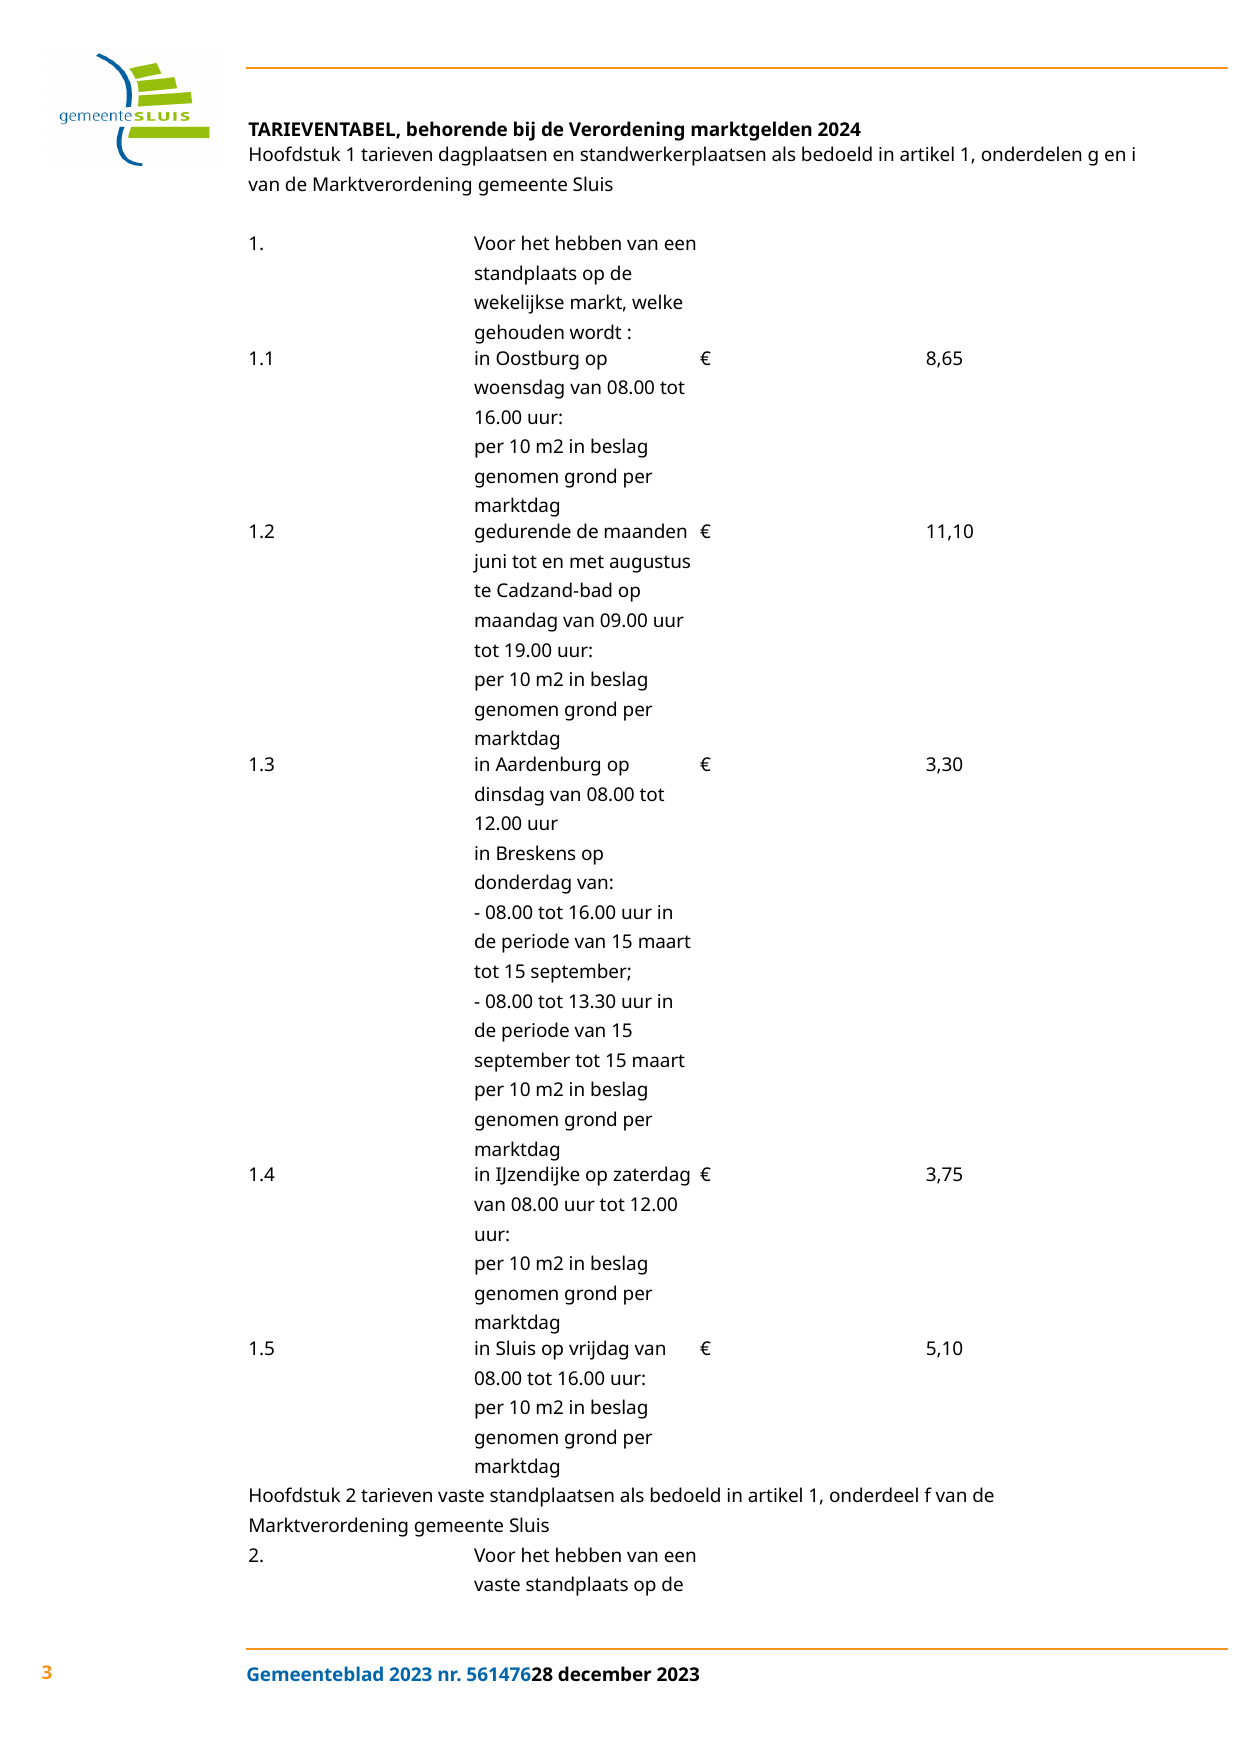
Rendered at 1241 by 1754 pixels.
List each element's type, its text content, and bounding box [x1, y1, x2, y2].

table_cell € [700, 1162, 926, 1335]
table_header Voor het hebben van een vaste standplaats op de [474, 1542, 700, 1597]
table_cell in IJzendijke op zaterdag van 08.00 uur tot 12.00 uur: per 10 m2 in beslag genomen grond per marktdag [474, 1162, 700, 1335]
table_cell gedurende de maanden juni tot en met augustus te Cadzand-bad op maandag van 09.00 uur tot 19.00 uur: per 10 m2 in beslag genomen grond per marktdag [474, 519, 700, 751]
table_header 2. [248, 1542, 474, 1597]
table_header [700, 230, 926, 345]
text TARIEVENTABEL, behorende bij de Verordening marktgelden 2024 [248, 116, 1152, 141]
table_cell 1.1 [248, 345, 474, 518]
table_cell 1.2 [248, 519, 474, 751]
table_cell 3,30 [926, 751, 1152, 1162]
table_header Voor het hebben van een standplaats op de wekelijkse markt, welke gehouden wordt : [474, 230, 700, 345]
text Hoofdstuk 1 tarieven dagplaatsen en standwerkerplaatsen als bedoeld in artikel 1, onderdelen g en i van de Marktverordening gemeente Sluis [248, 141, 1152, 197]
table_cell 8,65 [926, 345, 1152, 518]
table_cell € [700, 1335, 926, 1479]
table_cell in Sluis op vrijdag van 08.00 tot 16.00 uur: per 10 m2 in beslag genomen grond per marktdag [474, 1335, 700, 1479]
table_header [926, 1542, 1152, 1597]
table_header 1. [248, 230, 474, 345]
table_header [926, 230, 1152, 345]
picture [41, 47, 231, 172]
table_cell in Aardenburg op dinsdag van 08.00 tot 12.00 uur in Breskens op donderdag van: - 08.00 tot 16.00 uur in de periode van 15 maart tot 15 september; - 08.00 tot 13.30 uur in de periode van 15 september tot 15 maart per 10 m2 in beslag genomen grond per marktdag [474, 751, 700, 1162]
table_cell 1.4 [248, 1162, 474, 1335]
table_cell in Oostburg op woensdag van 08.00 tot 16.00 uur: per 10 m2 in beslag genomen grond per marktdag [474, 345, 700, 518]
table_cell € [700, 519, 926, 751]
text Hoofdstuk 2 tarieven vaste standplaatsen als bedoeld in artikel 1, onderdeel f van de Marktverordening gemeente Sluis [248, 1482, 1152, 1538]
table_cell 1.5 [248, 1335, 474, 1479]
table_cell 11,10 [926, 519, 1152, 751]
table_header [700, 1542, 926, 1597]
table_cell 1.3 [248, 751, 474, 1162]
table_cell € [700, 345, 926, 518]
table_cell € [700, 751, 926, 1162]
table_cell 3,75 [926, 1162, 1152, 1335]
table_cell 5,10 [926, 1335, 1152, 1479]
